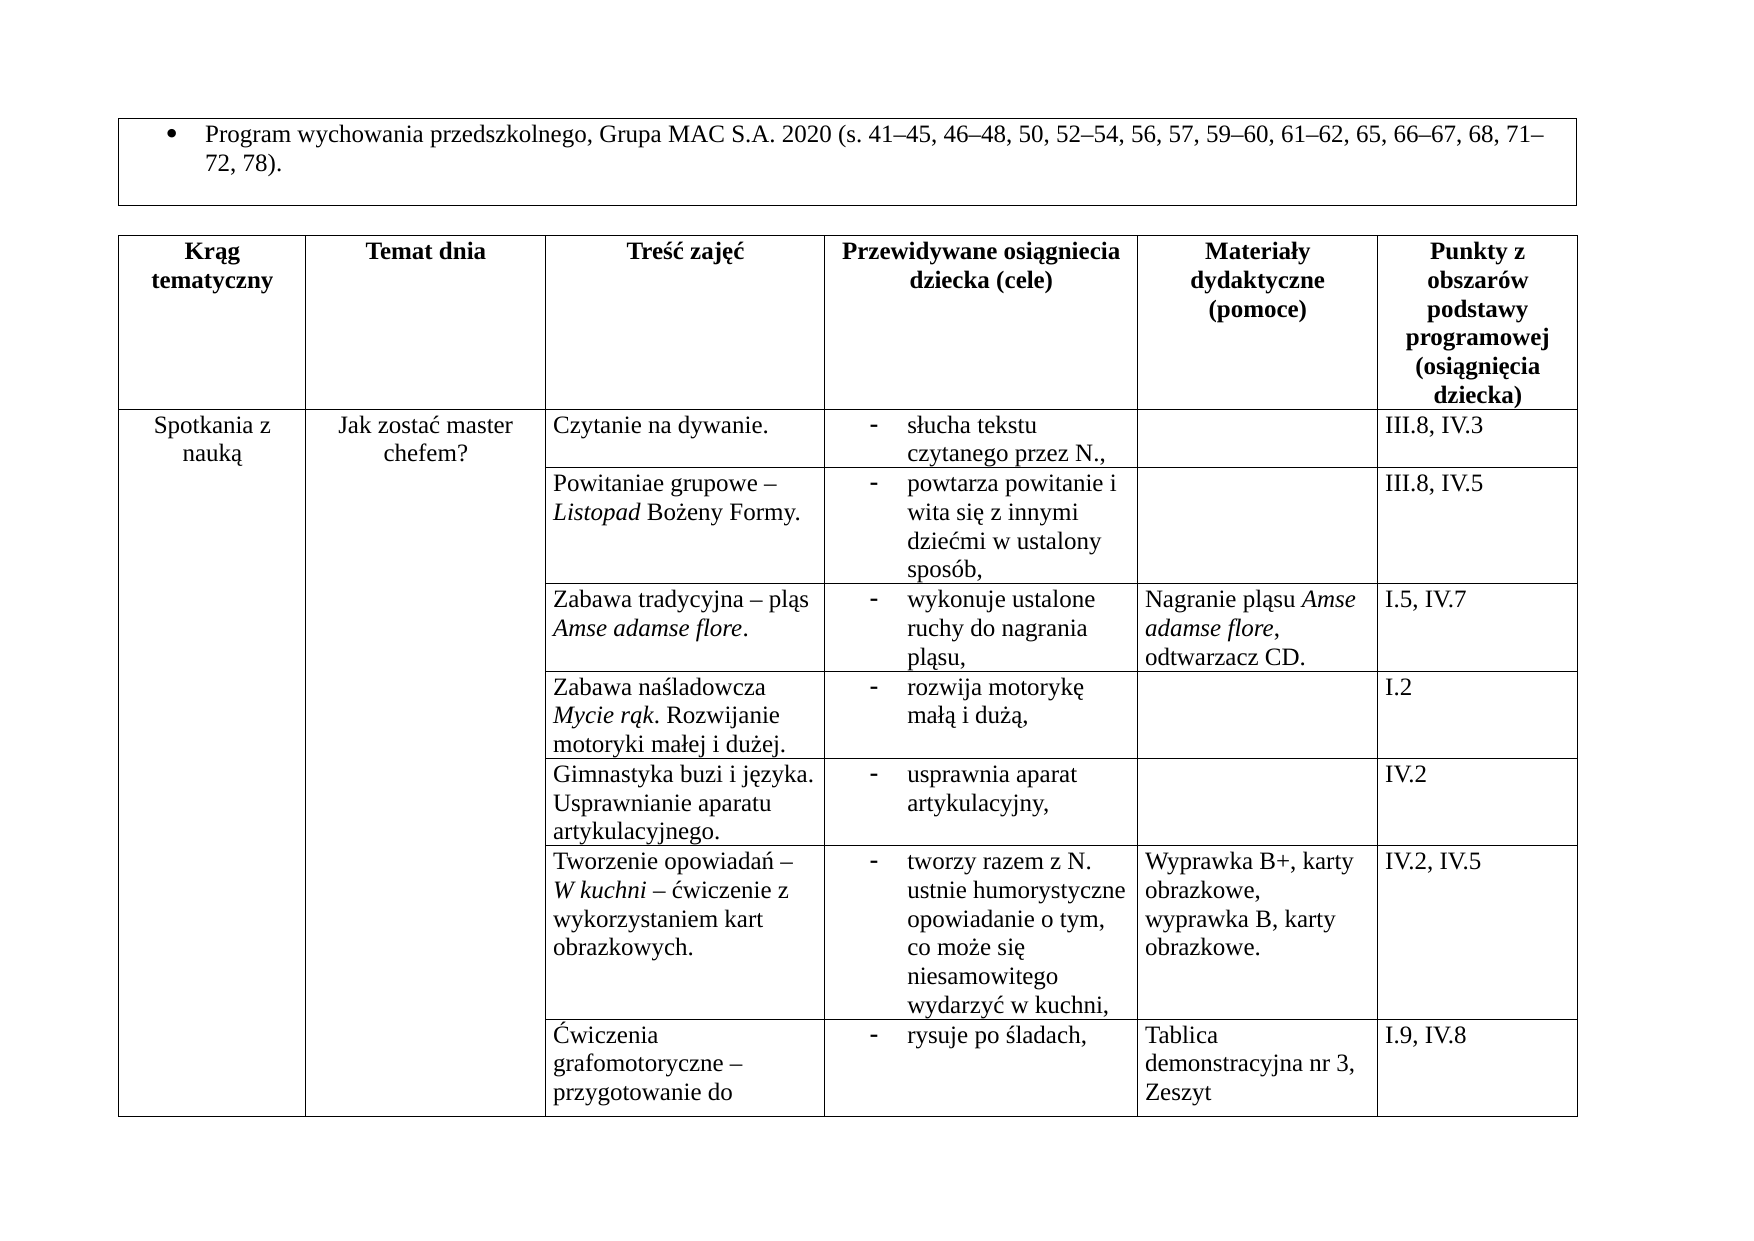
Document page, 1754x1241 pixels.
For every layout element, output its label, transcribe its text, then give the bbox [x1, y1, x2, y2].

table_cell Jak zostać master chefem? [306, 410, 545, 1116]
table_cell Ćwiczenia grafomotoryczne – przygotowanie do [546, 1020, 824, 1116]
table_cell I.9, IV.8 [1378, 1020, 1577, 1116]
table_header Temat dnia [306, 236, 545, 409]
table_cell Powitaniae grupowe – Listopad Bożeny Formy. [546, 468, 824, 583]
table_header Treść zajęć [546, 236, 824, 409]
table_cell Tablica demonstracyjna nr 3, Zeszyt [1138, 1020, 1377, 1116]
table_cell Tworzenie opowiadań – W kuchni – ćwiczenie z wykorzystaniem kart obrazkowych. [546, 846, 824, 1019]
table_cell Zabawa naśladowcza Mycie rąk. Rozwijanie motoryki małej i dużej. [546, 672, 824, 758]
table_cell Czytanie na dywanie. [546, 410, 824, 467]
table_cell III.8, IV.5 [1378, 468, 1577, 583]
table_cell wykonuje ustalone ruchy do nagrania pląsu, [825, 584, 1137, 671]
table_header Przewidywane osiągniecia dziecka (cele) [825, 236, 1137, 409]
table_cell Spotkania z nauką [119, 410, 305, 1116]
table_cell III.8, IV.3 [1378, 410, 1577, 467]
table_cell [1138, 410, 1377, 467]
table_cell IV.2, IV.5 [1378, 846, 1577, 1019]
table_cell Gimnastyka buzi i języka. Usprawnianie aparatu artykulacyjnego. [546, 759, 824, 845]
table_cell usprawnia aparat artykulacyjny, [825, 759, 1137, 845]
table_cell I.5, IV.7 [1378, 584, 1577, 671]
table_cell słucha tekstu czytanego przez N., [825, 410, 1137, 467]
table_cell Wyprawka B+, karty obrazkowe, wyprawka B, karty obrazkowe. [1138, 846, 1377, 1019]
table_cell I.2 [1378, 672, 1577, 758]
table_cell [1138, 759, 1377, 845]
table_cell [1138, 468, 1377, 583]
table_cell tworzy razem z N. ustnie humorystyczne opowiadanie o tym, co może się niesamowitego wydarzyć w kuchni, [825, 846, 1137, 1019]
table_cell rysuje po śladach, [825, 1020, 1137, 1116]
table_header Materiały dydaktyczne (pomoce) [1138, 236, 1377, 409]
table_cell powtarza powitanie i wita się z innymi dziećmi w ustalony sposób, [825, 468, 1137, 583]
table_cell IV.2 [1378, 759, 1577, 845]
table_cell Zabawa tradycyjna – pląs Amse adamse flore. [546, 584, 824, 671]
table_header Krąg tematyczny [119, 236, 305, 409]
table_cell Nagranie pląsu Amse adamse flore, odtwarzacz CD. [1138, 584, 1377, 671]
table_cell rozwija motorykę małą i dużą, [825, 672, 1137, 758]
table_header Punkty z obszarów podstawy programowej (osiągnięcia dziecka) [1378, 236, 1577, 409]
table_cell [1138, 672, 1377, 758]
